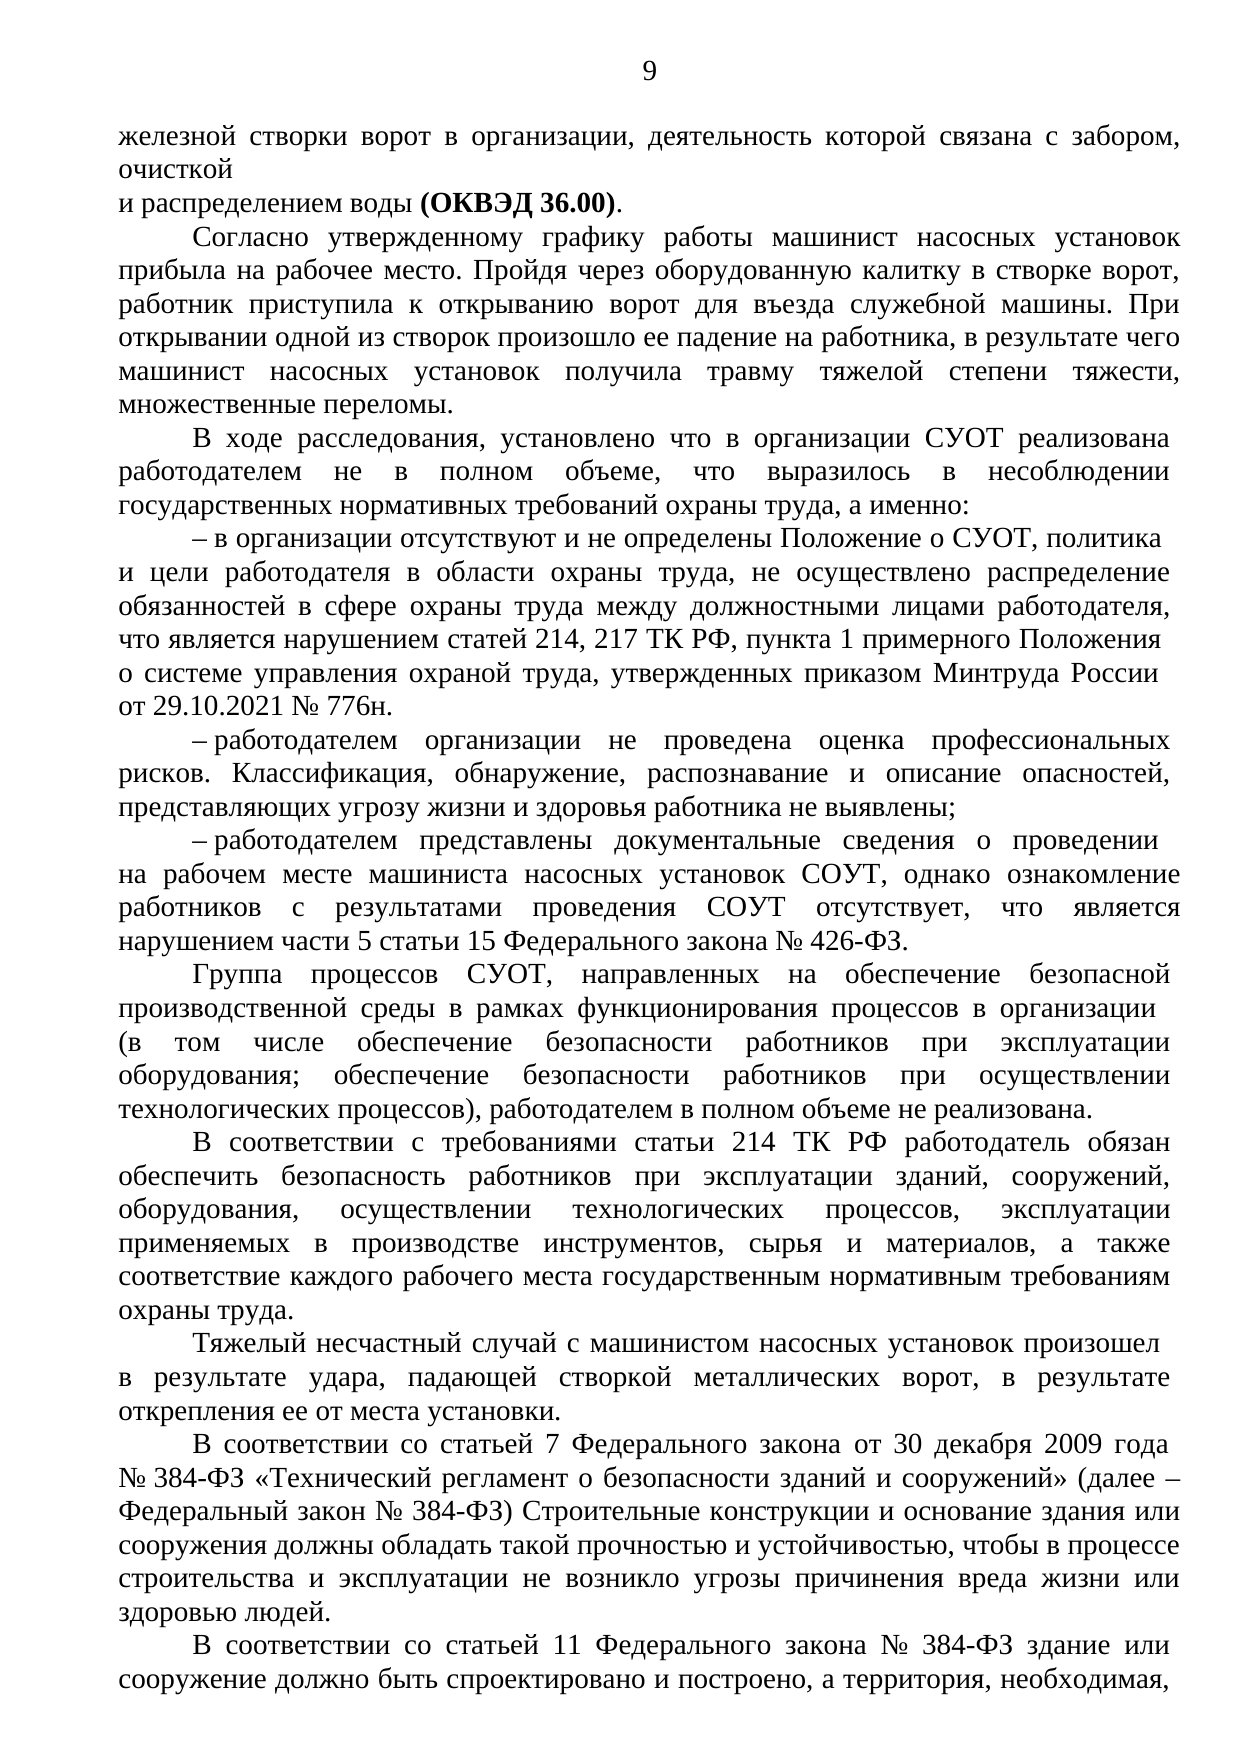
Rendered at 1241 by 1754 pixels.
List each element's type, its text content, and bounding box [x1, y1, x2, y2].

text Тяжелый несчастный случай с машинистом насосных установок произошел в результате удара, падающей створкой металлических ворот, в результате открепления ее от места установки. [118, 1326, 1171, 1426]
text В соответствии с требованиями статьи 214 ТК РФ работодатель обязан обеспечить безопасность работников при эксплуатации зданий, сооружений, оборудования, осуществлении технологических процессов, эксплуатации применяемых в производстве инструментов, сырья и материалов, а также соответствие каждого рабочего места государственным нормативным требованиям охраны труда. [118, 1124, 1171, 1326]
text В соответствии со статьей 11 Федерального закона № 384-ФЗ здание или сооружение должно быть спроектировано и построено, а территория, необходимая, [118, 1627, 1171, 1694]
text железной створки ворот в организации, деятельность которой связана с забором, очисткой и распределением воды (ОКВЭД 36.00). [118, 118, 1181, 219]
text – работодателем организации не проведена оценка профессиональных рисков. Классификация, обнаружение, распознавание и описание опасностей, представляющих угрозу жизни и здоровья работника не выявлены; [118, 722, 1171, 822]
text – в организации отсутствуют и не определены Положение о СУОТ, политика и цели работодателя в области охраны труда, не осуществлено распределение обязанностей в сфере охраны труда между должностными лицами работодателя, что является нарушением статей 214, 217 ТК РФ, пункта 1 примерного Положения о системе управления охраной труда, утвержденных приказом Минтруда России от 29.10.2021 № 776н. [118, 521, 1171, 722]
text – работодателем представлены документальные сведения о проведении на рабочем месте машиниста насосных установок СОУТ, однако ознакомление работников с результатами проведения СОУТ отсутствует, что является нарушением части 5 статьи 15 Федерального закона № 426-ФЗ. [118, 822, 1181, 957]
text В соответствии со статьей 7 Федерального закона от 30 декабря 2009 года № 384-ФЗ «Технический регламент о безопасности зданий и сооружений» (далее – Федеральный закон № 384-ФЗ) Строительные конструкции и основание здания или сооружения должны обладать такой прочностью и устойчивостью, чтобы в процессе строительства и эксплуатации не возникло угрозы причинения вреда жизни или здоровью людей. [118, 1426, 1181, 1627]
text Согласно утвержденному графику работы машинист насосных установок прибыла на рабочее место. Пройдя через оборудованную калитку в створке ворот, работник приступила к открыванию ворот для въезда служебной машины. При открывании одной из створок произошло ее падение на работника, в результате чего машинист насосных установок получила травму тяжелой степени тяжести, множественные переломы. [118, 219, 1181, 420]
text В ходе расследования, установлено что в организации СУОТ реализована работодателем не в полном объеме, что выразилось в несоблюдении государственных нормативных требований охраны труда, а именно: [118, 420, 1171, 521]
text Группа процессов СУОТ, направленных на обеспечение безопасной производственной среды в рамках функционирования процессов в организации (в том числе обеспечение безопасности работников при эксплуатации оборудования; обеспечение безопасности работников при осуществлении технологических процессов), работодателем в полном объеме не реализована. [118, 957, 1171, 1124]
